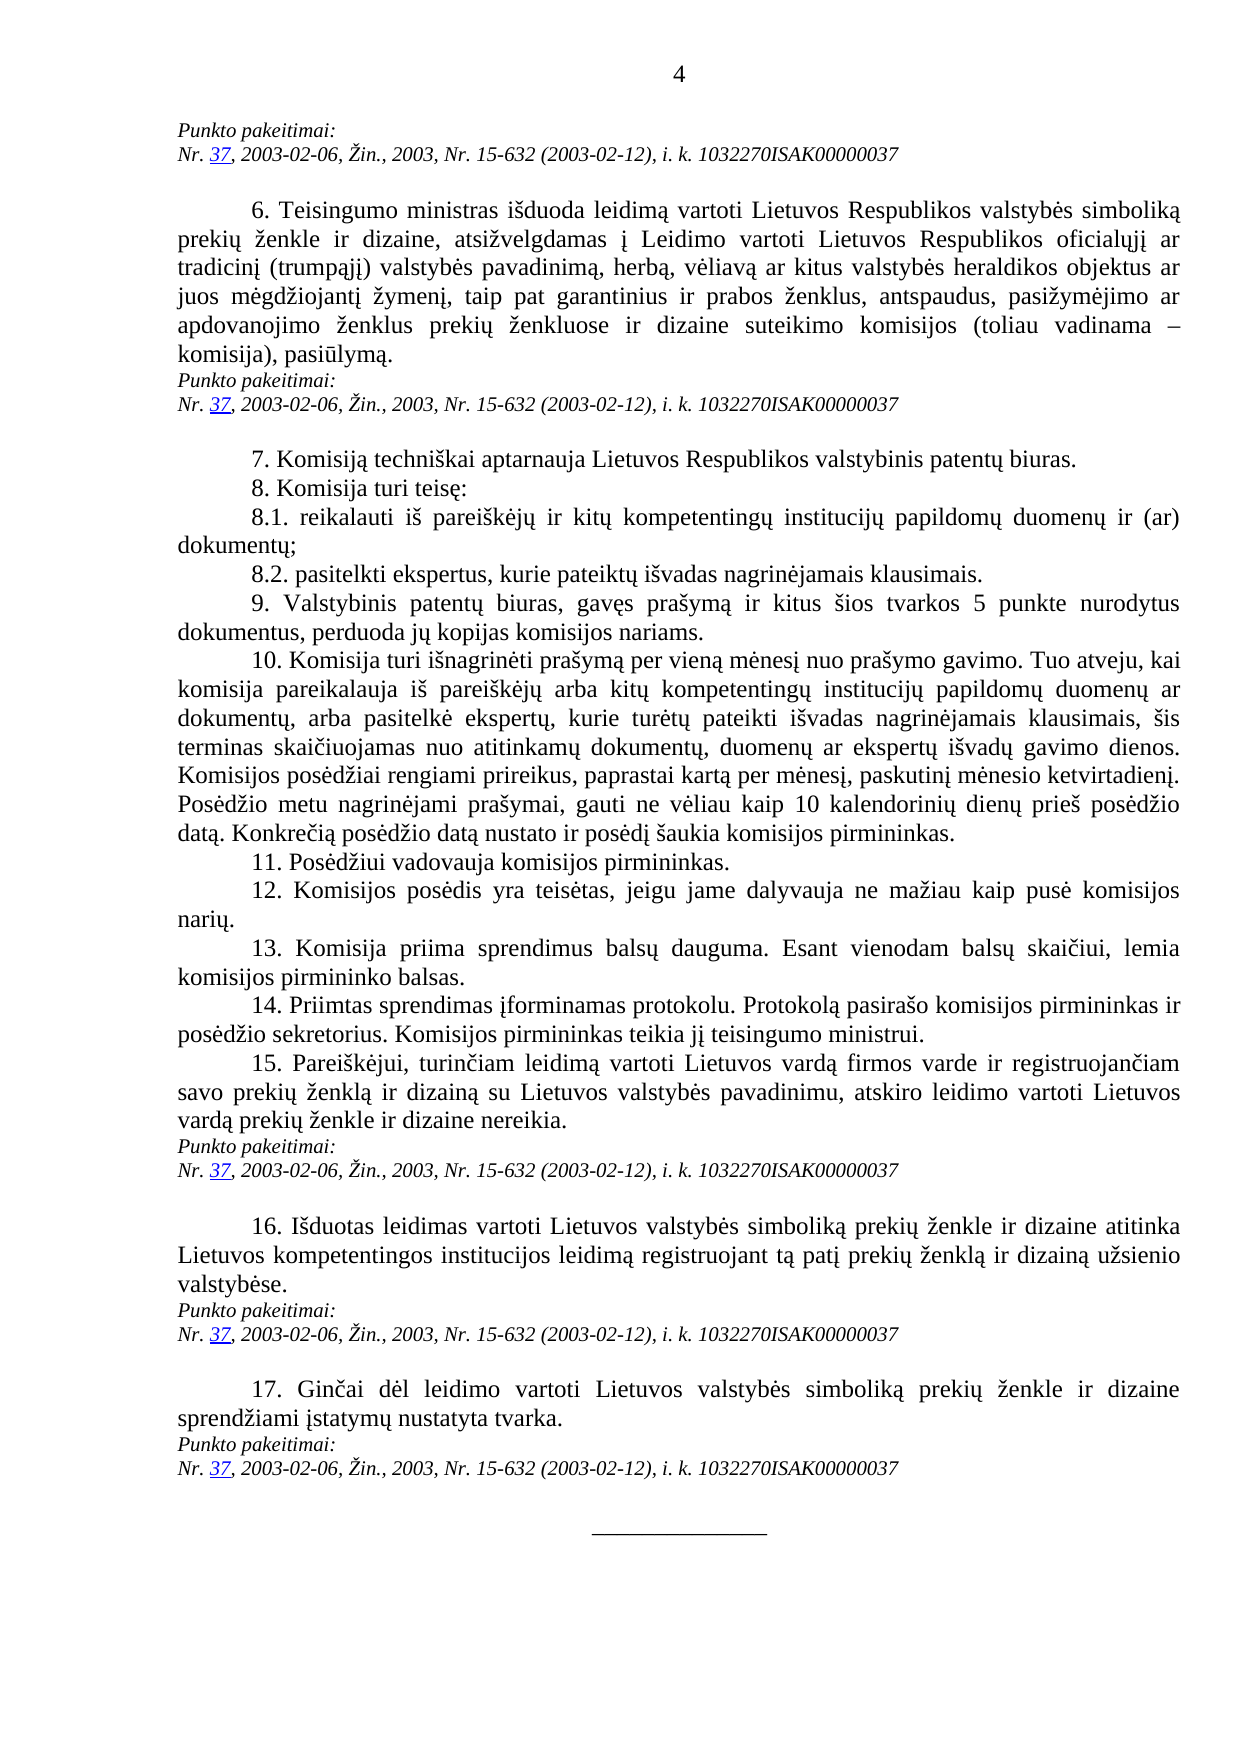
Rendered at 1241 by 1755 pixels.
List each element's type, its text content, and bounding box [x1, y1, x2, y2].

text Punkto pakeitimai: [177, 1432, 1181, 1456]
text 8.2. pasitelkti ekspertus, kurie pateiktų išvadas nagrinėjamais klausimais. [177, 559, 1181, 588]
text 12. Komisijos posėdis yra teisėtas, jeigu jame dalyvauja ne mažiau kaip pusė komisijos narių. [177, 876, 1181, 933]
text Nr. 37, 2003-02-06, Žin., 2003, Nr. 15-632 (2003-02-12), i. k. 1032270ISAK00000037 [177, 1322, 1181, 1346]
text 13. Komisija priima sprendimus balsų dauguma. Esant vienodam balsų skaičiui, lemia komisijos pirmininko balsas. [177, 933, 1181, 991]
text 8. Komisija turi teisę: [177, 473, 1181, 502]
text Punkto pakeitimai: [177, 1297, 1181, 1322]
text 16. Išduotas leidimas vartoti Lietuvos valstybės simboliką prekių ženkle ir dizaine atitinka Lietuvos kompetentingos institucijos leidimą registruojant tą patį prekių ženklą ir dizainą užsienio valstybėse. [177, 1211, 1181, 1297]
text Nr. 37, 2003-02-06, Žin., 2003, Nr. 15-632 (2003-02-12), i. k. 1032270ISAK00000037 [177, 1456, 1181, 1480]
text 15. Pareiškėjui, turinčiam leidimą vartoti Lietuvos vardą firmos varde ir registruojančiam savo prekių ženklą ir dizainą su Lietuvos valstybės pavadinimu, atskiro leidimo vartoti Lietuvos vardą prekių ženkle ir dizaine nereikia. [177, 1048, 1181, 1134]
text 9. Valstybinis patentų biuras, gavęs prašymą ir kitus šios tvarkos 5 punkte nurodytus dokumentus, perduoda jų kopijas komisijos nariams. [177, 588, 1181, 646]
text Nr. 37, 2003-02-06, Žin., 2003, Nr. 15-632 (2003-02-12), i. k. 1032270ISAK00000037 [177, 392, 1181, 416]
text 6. Teisingumo ministras išduoda leidimą vartoti Lietuvos Respublikos valstybės simboliką prekių ženkle ir dizaine, atsižvelgdamas į Leidimo vartoti Lietuvos Respublikos oficialųjį ar tradicinį (trumpąjį) valstybės pavadinimą, herbą, vėliavą ar kitus valstybės heraldikos objektus ar juos mėgdžiojantį žymenį, taip pat garantinius ir prabos ženklus, antspaudus, pasižymėjimo ar apdovanojimo ženklus prekių ženkluose ir dizaine suteikimo komisijos (toliau vadinama – komisija), pasiūlymą. [177, 195, 1181, 367]
text 14. Priimtas sprendimas įforminamas protokolu. Protokolą pasirašo komisijos pirmininkas ir posėdžio sekretorius. Komisijos pirmininkas teikia jį teisingumo ministrui. [177, 991, 1181, 1048]
text Punkto pakeitimai: [177, 1134, 1181, 1158]
text 17. Ginčai dėl leidimo vartoti Lietuvos valstybės simboliką prekių ženkle ir dizaine sprendžiami įstatymų nustatyta tvarka. [177, 1374, 1181, 1432]
text 8.1. reikalauti iš pareiškėjų ir kitų kompetentingų institucijų papildomų duomenų ir (ar) dokumentų; [177, 502, 1181, 559]
text Nr. 37, 2003-02-06, Žin., 2003, Nr. 15-632 (2003-02-12), i. k. 1032270ISAK00000037 [177, 1158, 1181, 1182]
text Nr. 37, 2003-02-06, Žin., 2003, Nr. 15-632 (2003-02-12), i. k. 1032270ISAK00000037 [177, 142, 1181, 166]
text 7. Komisiją techniškai aptarnauja Lietuvos Respublikos valstybinis patentų biuras. [177, 444, 1181, 473]
text Punkto pakeitimai: [177, 367, 1181, 392]
text 10. Komisija turi išnagrinėti prašymą per vieną mėnesį nuo prašymo gavimo. Tuo atveju, kai komisija pareikalauja iš pareiškėjų arba kitų kompetentingų institucijų papildomų duomenų ar dokumentų, arba pasitelkė ekspertų, kurie turėtų pateikti išvadas nagrinėjamais klausimais, šis terminas skaičiuojamas nuo atitinkamų dokumentų, duomenų ar ekspertų išvadų gavimo dienos. Komisijos posėdžiai rengiami prireikus, paprastai kartą per mėnesį, paskutinį mėnesio ketvirtadienį. Posėdžio metu nagrinėjami prašymai, gauti ne vėliau kaip 10 kalendorinių dienų prieš posėdžio datą. Konkrečią posėdžio datą nustato ir posėdį šaukia komisijos pirmininkas. [177, 646, 1181, 847]
text Punkto pakeitimai: [177, 118, 1181, 142]
text 11. Posėdžiui vadovauja komisijos pirmininkas. [177, 847, 1181, 876]
text ______________ [177, 1509, 1181, 1537]
